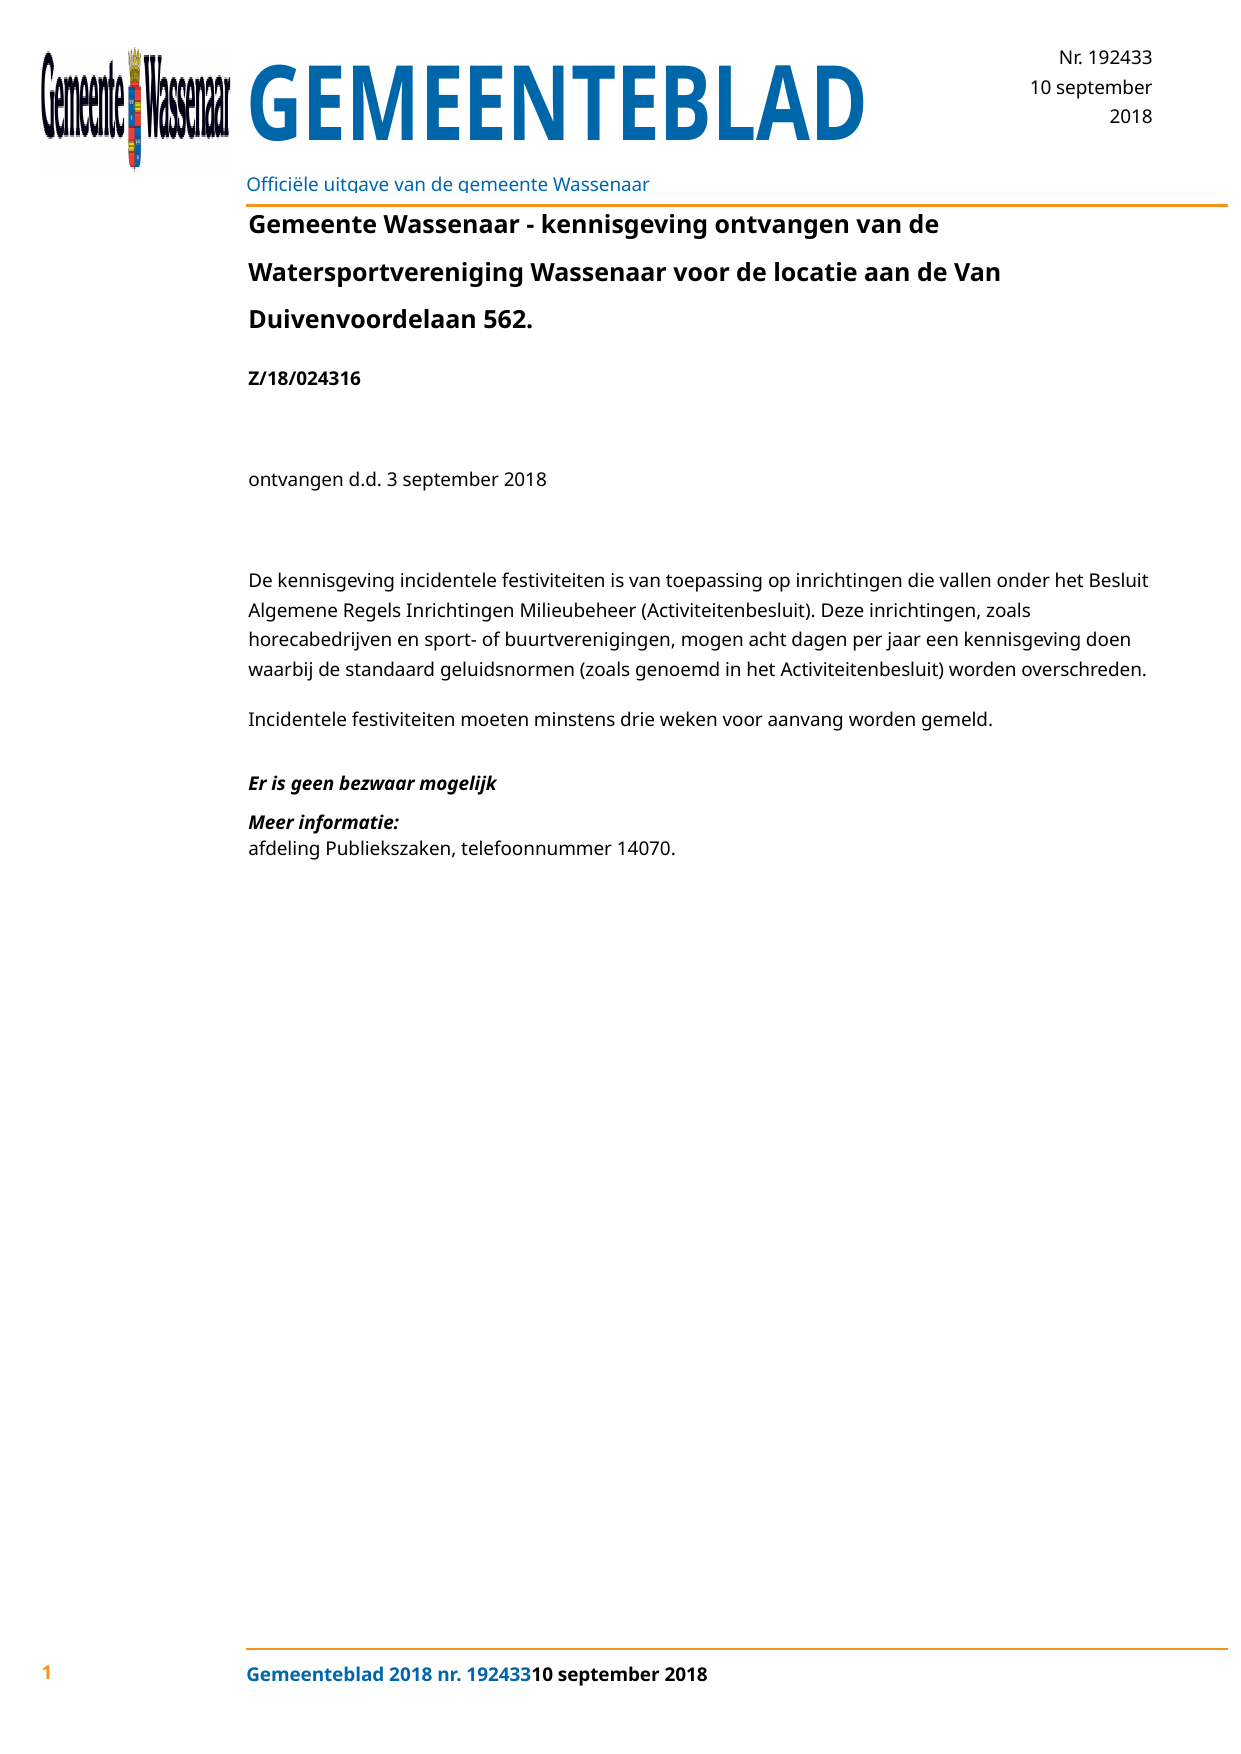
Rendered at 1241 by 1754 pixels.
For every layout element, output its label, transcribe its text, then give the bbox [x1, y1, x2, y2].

text De kennisgeving incidentele festiviteiten is van toepassing op inrichtingen die vallen onder het Besluit Algemene Regels Inrichtingen Milieubeheer (Activiteitenbesluit). Deze inrichtingen, zoals horecabedrijven en sport- of buurtverenigingen, mogen acht dagen per jaar een kennisgeving doen waarbij de standaard geluidsnormen (zoals genoemd in het Activiteitenbesluit) worden overschreden. [248, 567, 1152, 682]
text Meer informatie: [248, 809, 1152, 835]
text Er is geen bezwaar mogelijk [248, 770, 1152, 796]
text Z/18/024316 [248, 366, 1152, 391]
text afdeling Publiekszaken, telefoonnummer 14070. [248, 835, 1152, 861]
text Gemeente Wassenaar - kennisgeving ontvangen van de Watersportvereniging Wassenaar voor de locatie aan de Van Duivenvoordelaan 562. [248, 207, 1152, 336]
picture [41, 47, 231, 172]
text ontvangen d.d. 3 september 2018 [248, 466, 1152, 492]
text Incidentele festiviteiten moeten minstens drie weken voor aanvang worden gemeld. [248, 706, 1152, 732]
